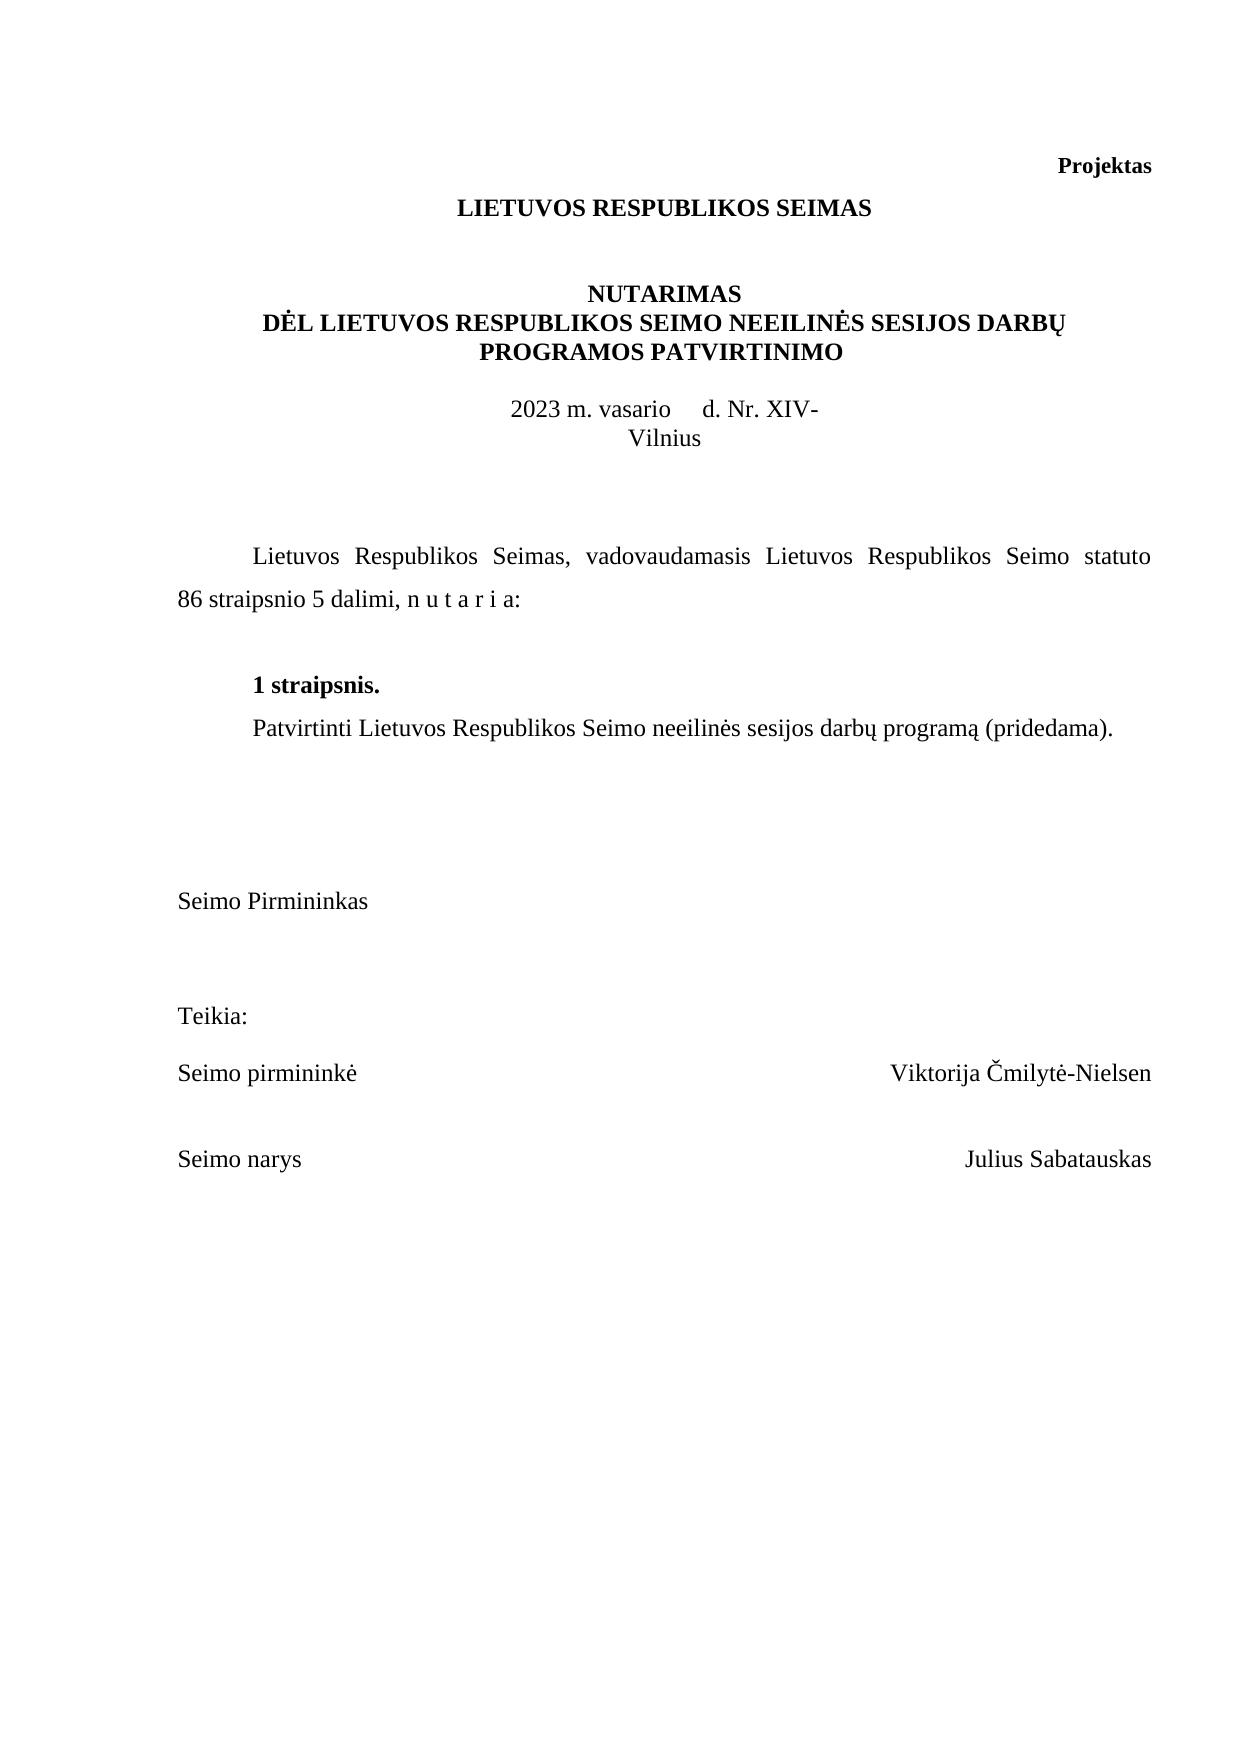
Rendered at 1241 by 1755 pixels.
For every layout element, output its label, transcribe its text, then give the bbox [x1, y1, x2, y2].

text Seimo pirmininkė Viktorija Čmilytė-Nielsen [177, 1058, 1152, 1087]
text 1 straipsnis. [177, 670, 1152, 699]
text Seimo Pirmininkas [177, 886, 1152, 914]
text NUTARIMAS [177, 279, 1152, 308]
text Vilnius [177, 423, 1152, 452]
text DĖL LIETUVOS RESPUBLIKOS SEIMO NEEILINĖS SESIJOS DARBŲ PROGRAMOs patvirtinimo [177, 308, 1152, 365]
text Seimo narys Julius Sabatauskas [177, 1144, 1152, 1173]
text Projektas [177, 152, 1152, 178]
text Lietuvos Respublikos Seimas, vadovaudamasis Lietuvos Respublikos Seimo statuto 86 straipsnio 5 dalimi, nutaria: [177, 541, 1152, 613]
text Teikia: [177, 1001, 1152, 1029]
text 2023 m. vasario d. Nr. XIV- [177, 394, 1152, 423]
text LIETUVOS RESPUBLIKOS SEIMAS [177, 193, 1152, 222]
text Patvirtinti Lietuvos Respublikos Seimo neeilinės sesijos darbų programą (pridedama). [177, 713, 1152, 742]
